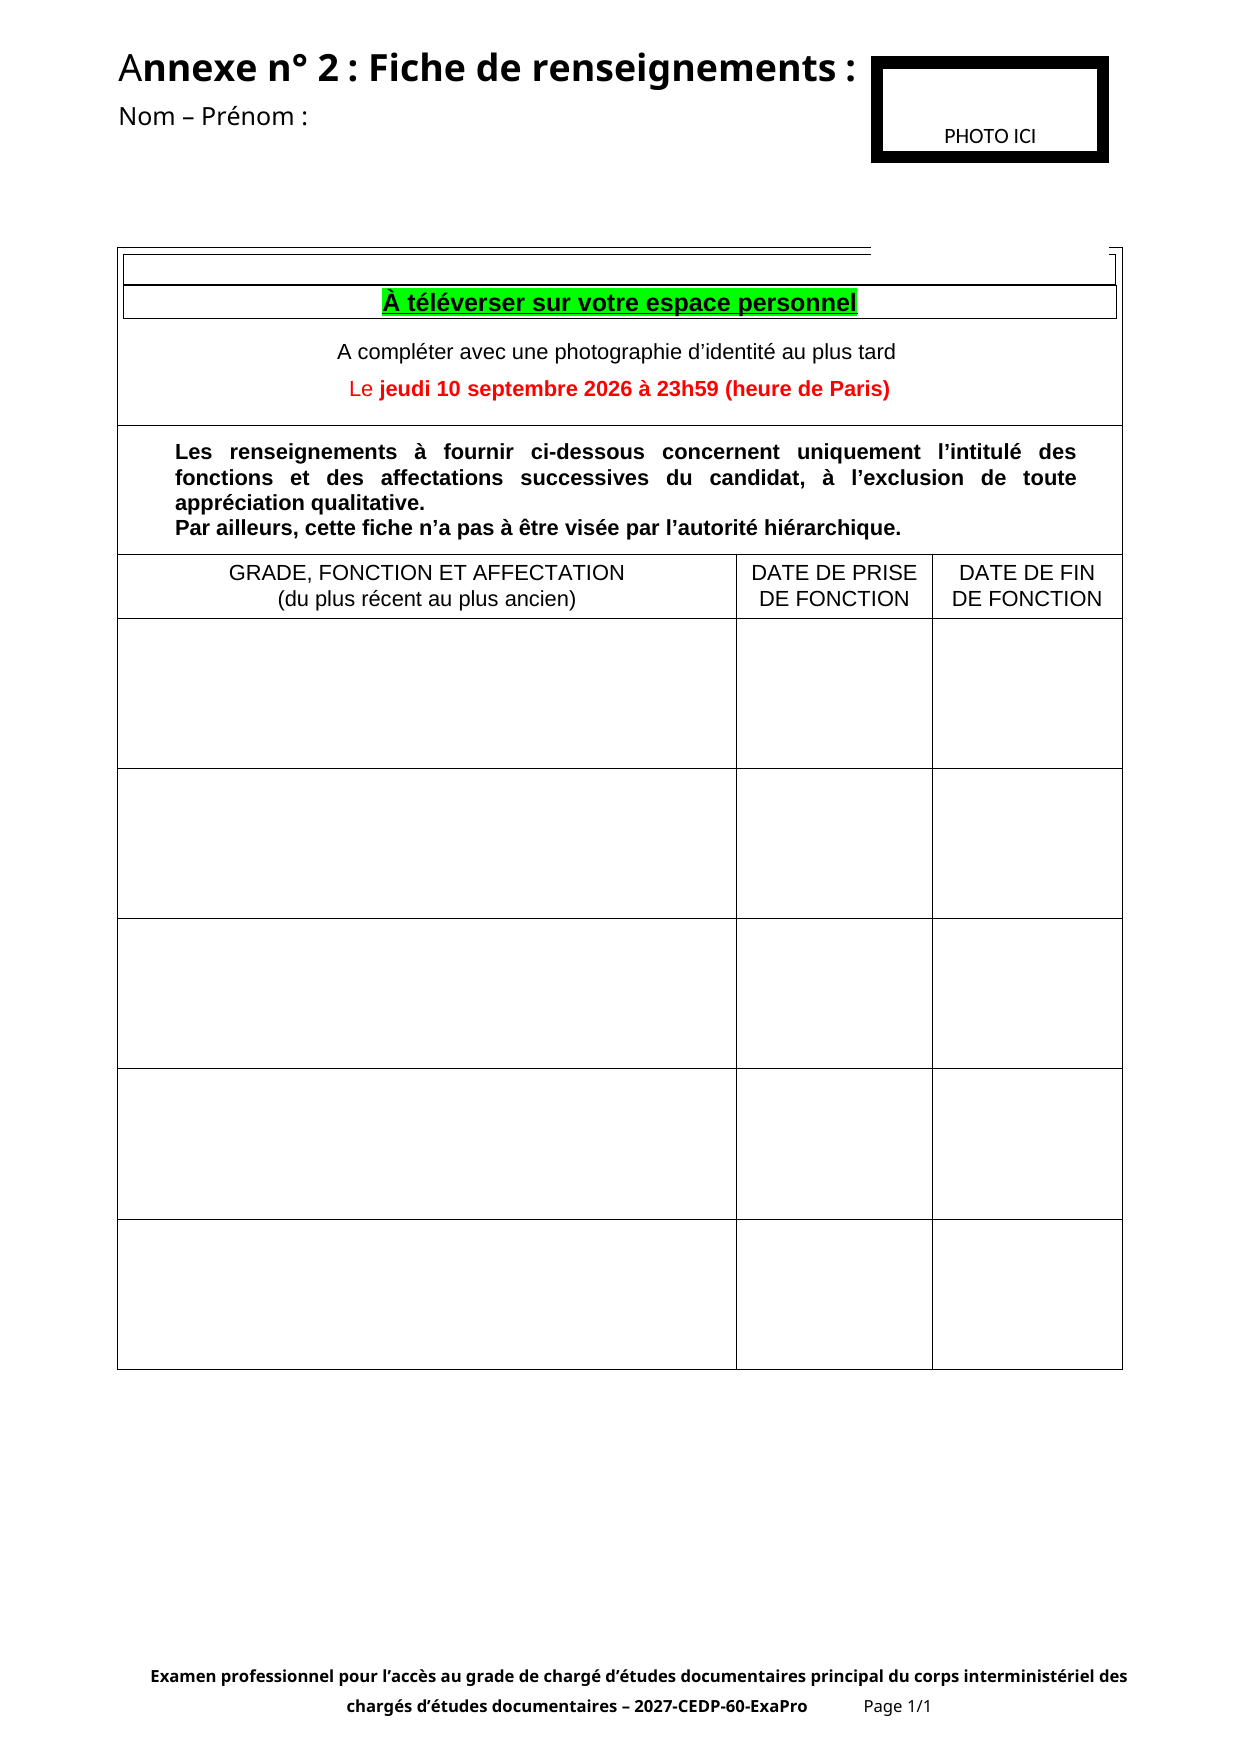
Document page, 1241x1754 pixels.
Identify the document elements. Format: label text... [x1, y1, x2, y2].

table_cell [933, 769, 1122, 918]
table_cell [933, 619, 1122, 768]
text PHOTO ICI [883, 107, 1097, 151]
table_cell [933, 1069, 1122, 1218]
table_cell Les renseignements à fournir ci-dessous concernent uniquement l’intitulé des fonctions et des affectations successives du candidat, à l’exclusion de toute appréciation qualitative. Par ailleurs, cette fiche n’a pas à être visée par l’autorité hiérarchique. [118, 426, 1122, 553]
table_cell [737, 1220, 932, 1369]
text [871, 163, 1109, 262]
table_header À téléverser sur votre espace personnel A compléter avec une photographie d’identité au plus tard Le jeudi 10 septembre 2026 à 23h59 (heure de Paris) [118, 248, 1122, 425]
table_cell [737, 619, 932, 768]
table_cell DATE DE PRISE DE FONCTION [737, 555, 932, 618]
table_cell [118, 1069, 736, 1218]
table_cell [737, 769, 932, 918]
table_cell [933, 919, 1122, 1068]
table_cell GRADE, FONCTION ET AFFECTATION (du plus récent au plus ancien) [118, 555, 736, 618]
table_cell [118, 1220, 736, 1369]
table_cell [118, 919, 736, 1068]
table_cell [933, 1220, 1122, 1369]
table_cell [737, 919, 932, 1068]
table_cell DATE DE FIN DE FONCTION [933, 555, 1122, 618]
text [883, 69, 1097, 107]
table_cell [118, 769, 736, 918]
text Annexe n° 2 : Fiche de renseignements : [118, 42, 1160, 93]
table_cell [737, 1069, 932, 1218]
text Nom – Prénom : [118, 99, 871, 133]
table_cell [118, 619, 736, 768]
text [1109, 99, 1160, 133]
